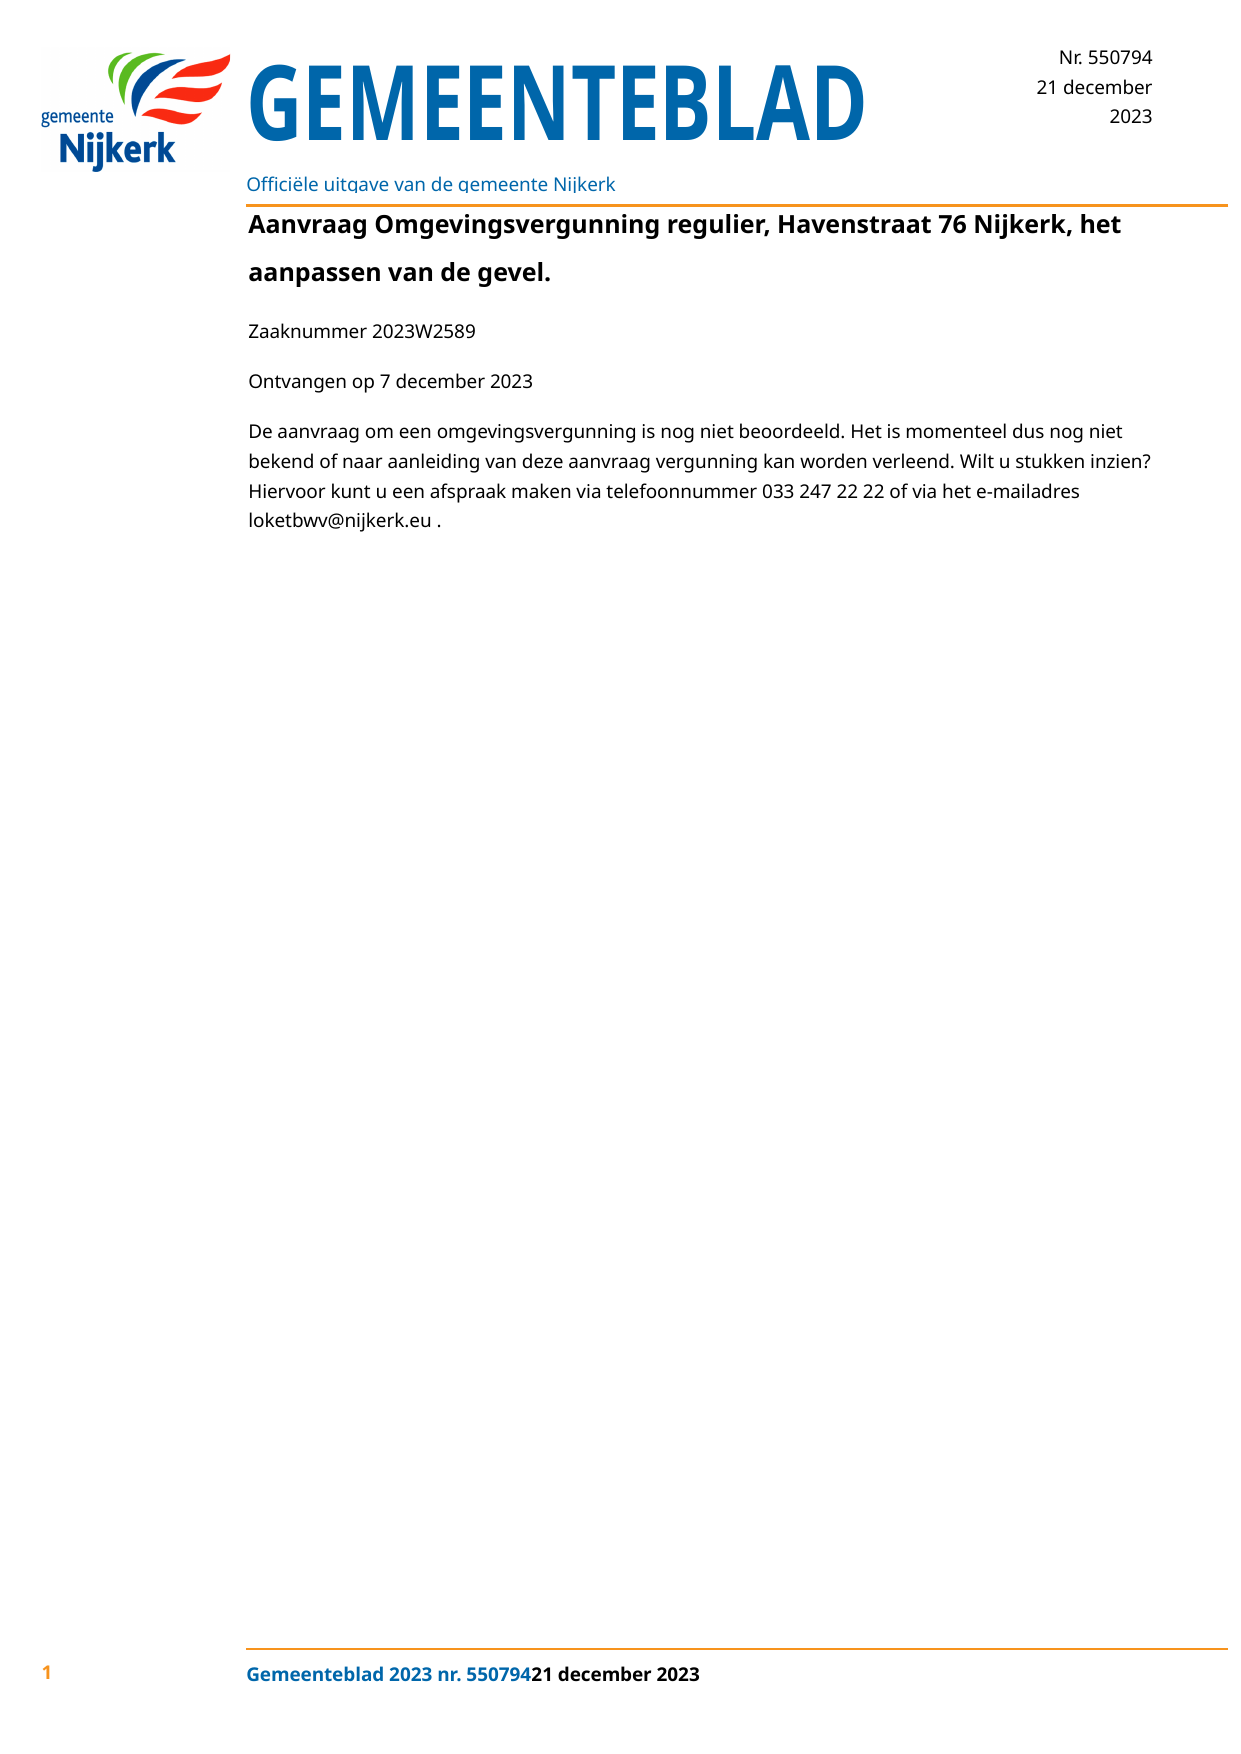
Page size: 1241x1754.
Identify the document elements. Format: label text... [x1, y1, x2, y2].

picture [41, 47, 231, 172]
text De aanvraag om een omgevingsvergunning is nog niet beoordeeld. Het is momenteel dus nog niet bekend of naar aanleiding van deze aanvraag vergunning kan worden verleend. Wilt u stukken inzien? Hiervoor kunt u een afspraak maken via telefoonnummer 033 247 22 22 of via het e-mailadres loketbwv@nijkerk.eu . [248, 419, 1152, 533]
text Aanvraag Omgevingsvergunning regulier, Havenstraat 76 Nijkerk, het aanpassen van de gevel. [248, 207, 1152, 288]
text Ontvangen op 7 december 2023 [248, 368, 1152, 394]
text Zaaknummer 2023W2589 [248, 318, 1152, 344]
